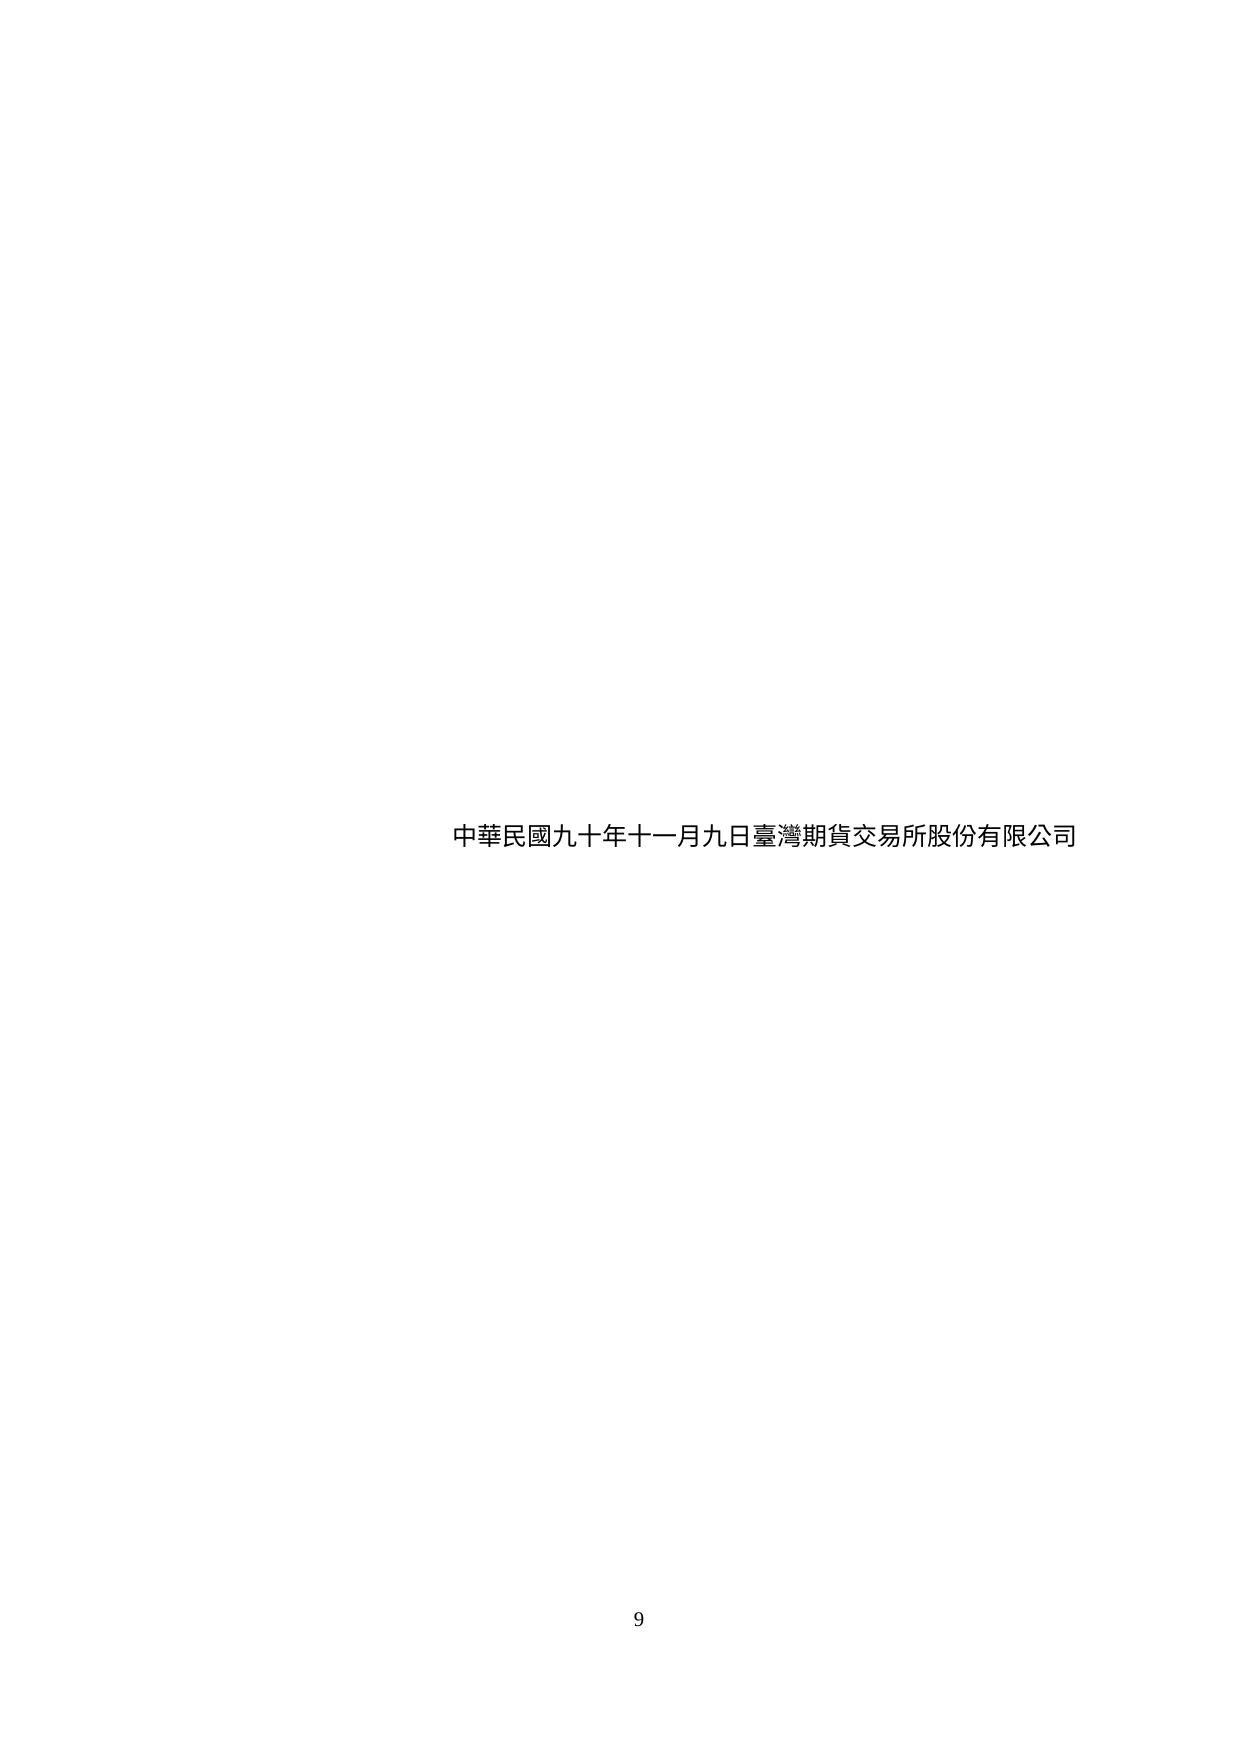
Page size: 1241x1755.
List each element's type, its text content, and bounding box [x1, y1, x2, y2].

text 中華民國九十年十一月九日臺灣期貨交易所股份有限公司 [277, 816, 1093, 852]
